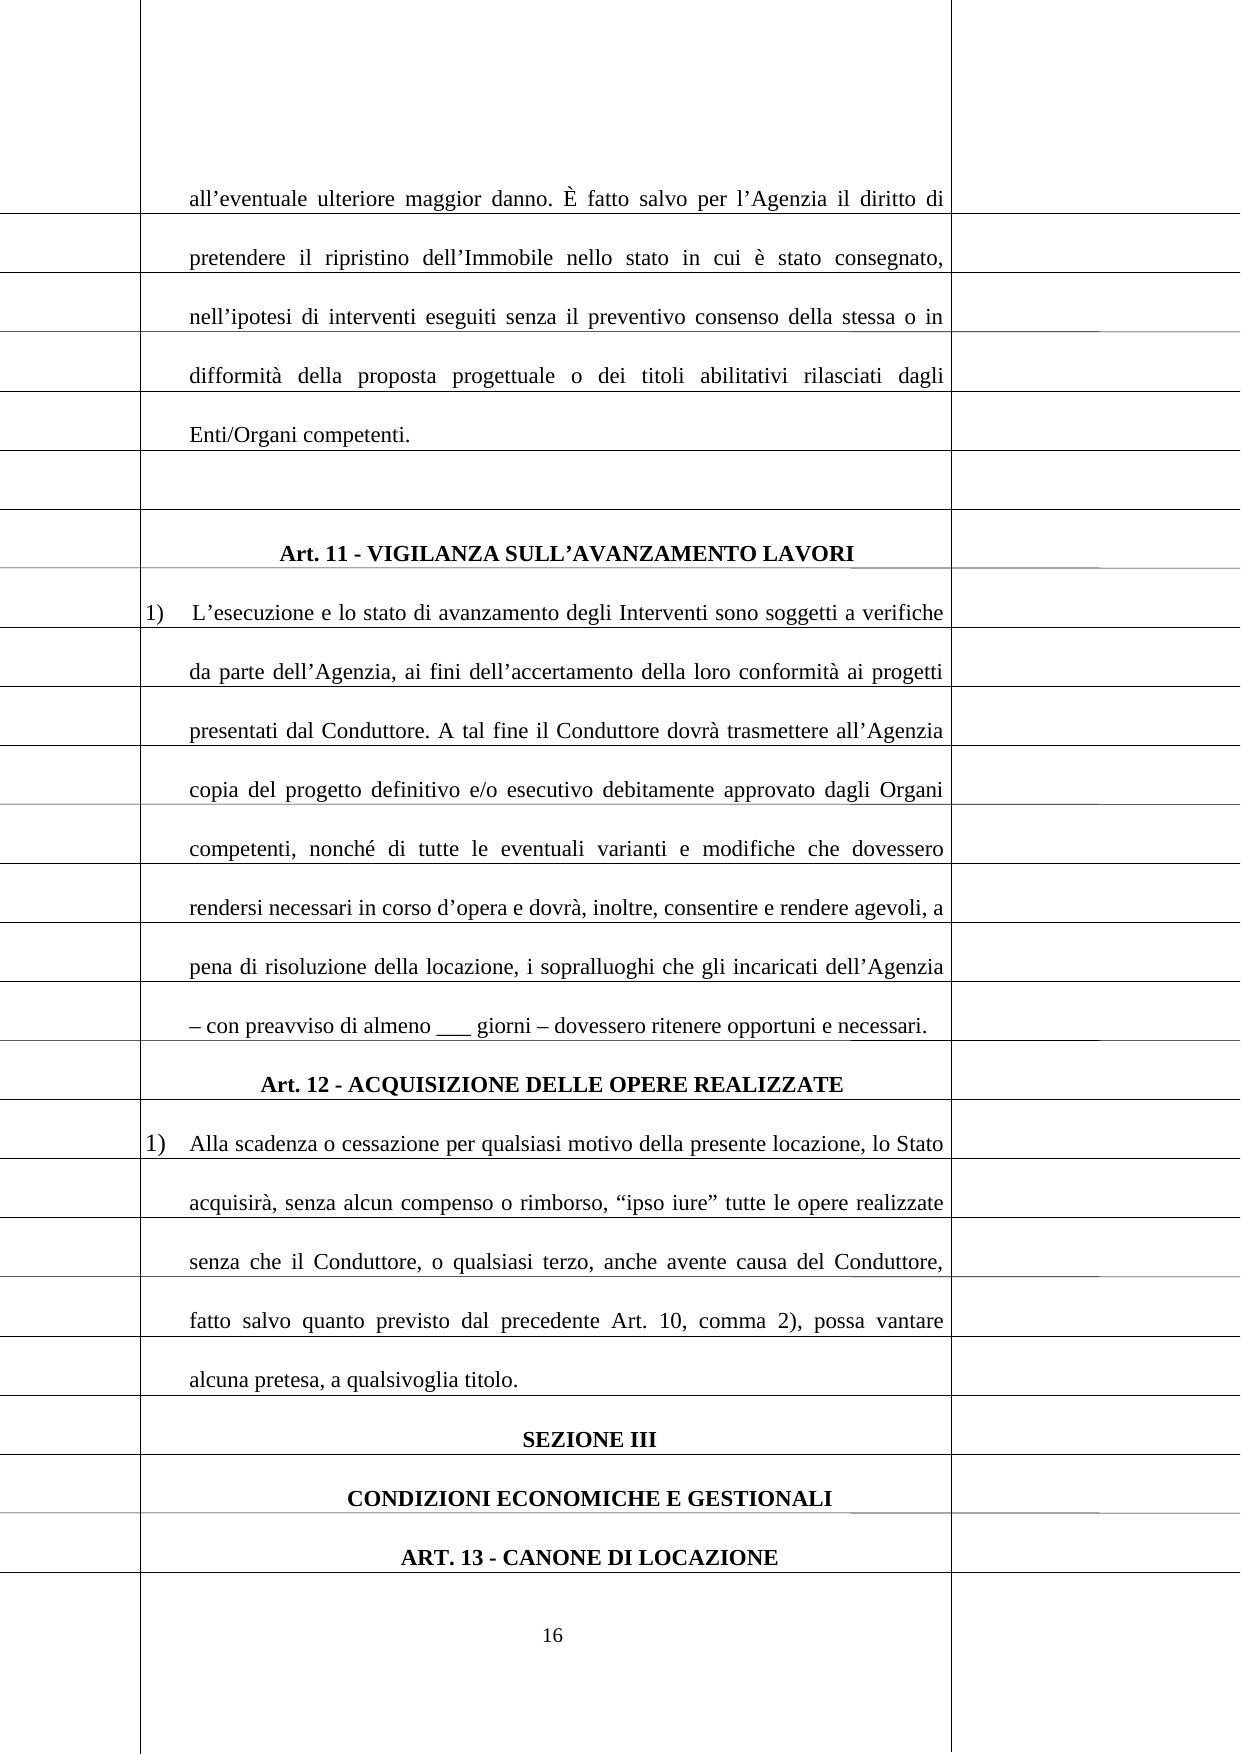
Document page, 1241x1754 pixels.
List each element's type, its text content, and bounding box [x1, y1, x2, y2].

text [234, 1514, 945, 1518]
list Alla scadenza o cessazione per qualsiasi motivo della presente locazione, lo Stato [145, 1104, 945, 1158]
text [234, 1573, 945, 1577]
list acquisirà, senza alcun compenso o rimborso, “ipso iure” tutte le opere realizzate [145, 1159, 945, 1217]
list difformità della proposta progettuale o dei titoli abilitativi rilasciati dagli [145, 332, 945, 391]
text copia del progetto definitivo e/o esecutivo debitamente approvato dagli Organi [145, 746, 945, 803]
text [159, 1100, 945, 1104]
text competenti, nonché di tutte le eventuali varianti e modifiche che dovessero [145, 805, 945, 863]
text [234, 1455, 945, 1459]
list pretendere il ripristino dell’Immobile nello stato in cui è stato consegnato, [145, 214, 945, 272]
text Condizioni economiche e gestionali [234, 1459, 945, 1512]
text Art. 13 - CANONE DI LOCAZIONE [234, 1518, 945, 1572]
text Sezione III [234, 1400, 945, 1454]
text Art. 12 - ACQUISIZIONE DELLE OPERE REALIZZATE [159, 1045, 945, 1099]
text pena di risoluzione della locazione, i sopralluoghi che gli incaricati dell’Agenzia [145, 923, 945, 981]
text da parte dell’Agenzia, ai fini dell’accertamento della loro conformità ai progetti [145, 628, 945, 686]
text 1) L’esecuzione e lo stato di avanzamento degli Interventi sono soggetti a verifiche [145, 573, 945, 627]
text rendersi necessari in corso d’opera e dovrà, inoltre, consentire e rendere agevoli, a [145, 864, 945, 922]
list all’eventuale ulteriore maggior danno. È fatto salvo per l’Agenzia il diritto di [145, 159, 945, 213]
text – con preavviso di almeno ___ giorni – dovessero ritenere opportuni e necessari. [145, 982, 945, 1040]
list nell’ipotesi di interventi eseguiti senza il preventivo consenso della stessa o in [145, 273, 945, 331]
list Enti/Organi competenti. [145, 392, 945, 450]
text [189, 569, 945, 573]
text Art. 11 - VIGILANZA SULL’AVANZAMENTO LAVORI [189, 514, 945, 567]
text presentati dal Conduttore. A tal fine il Conduttore dovrà trasmettere all’Agenzia [145, 687, 945, 745]
list fatto salvo quanto previsto dal precedente Art. 10, comma 2), possa vantare [145, 1277, 945, 1336]
list alcuna pretesa, a qualsivoglia titolo. [145, 1337, 945, 1395]
list senza che il Conduttore, o qualsiasi terzo, anche avente causa del Conduttore, [145, 1218, 945, 1276]
